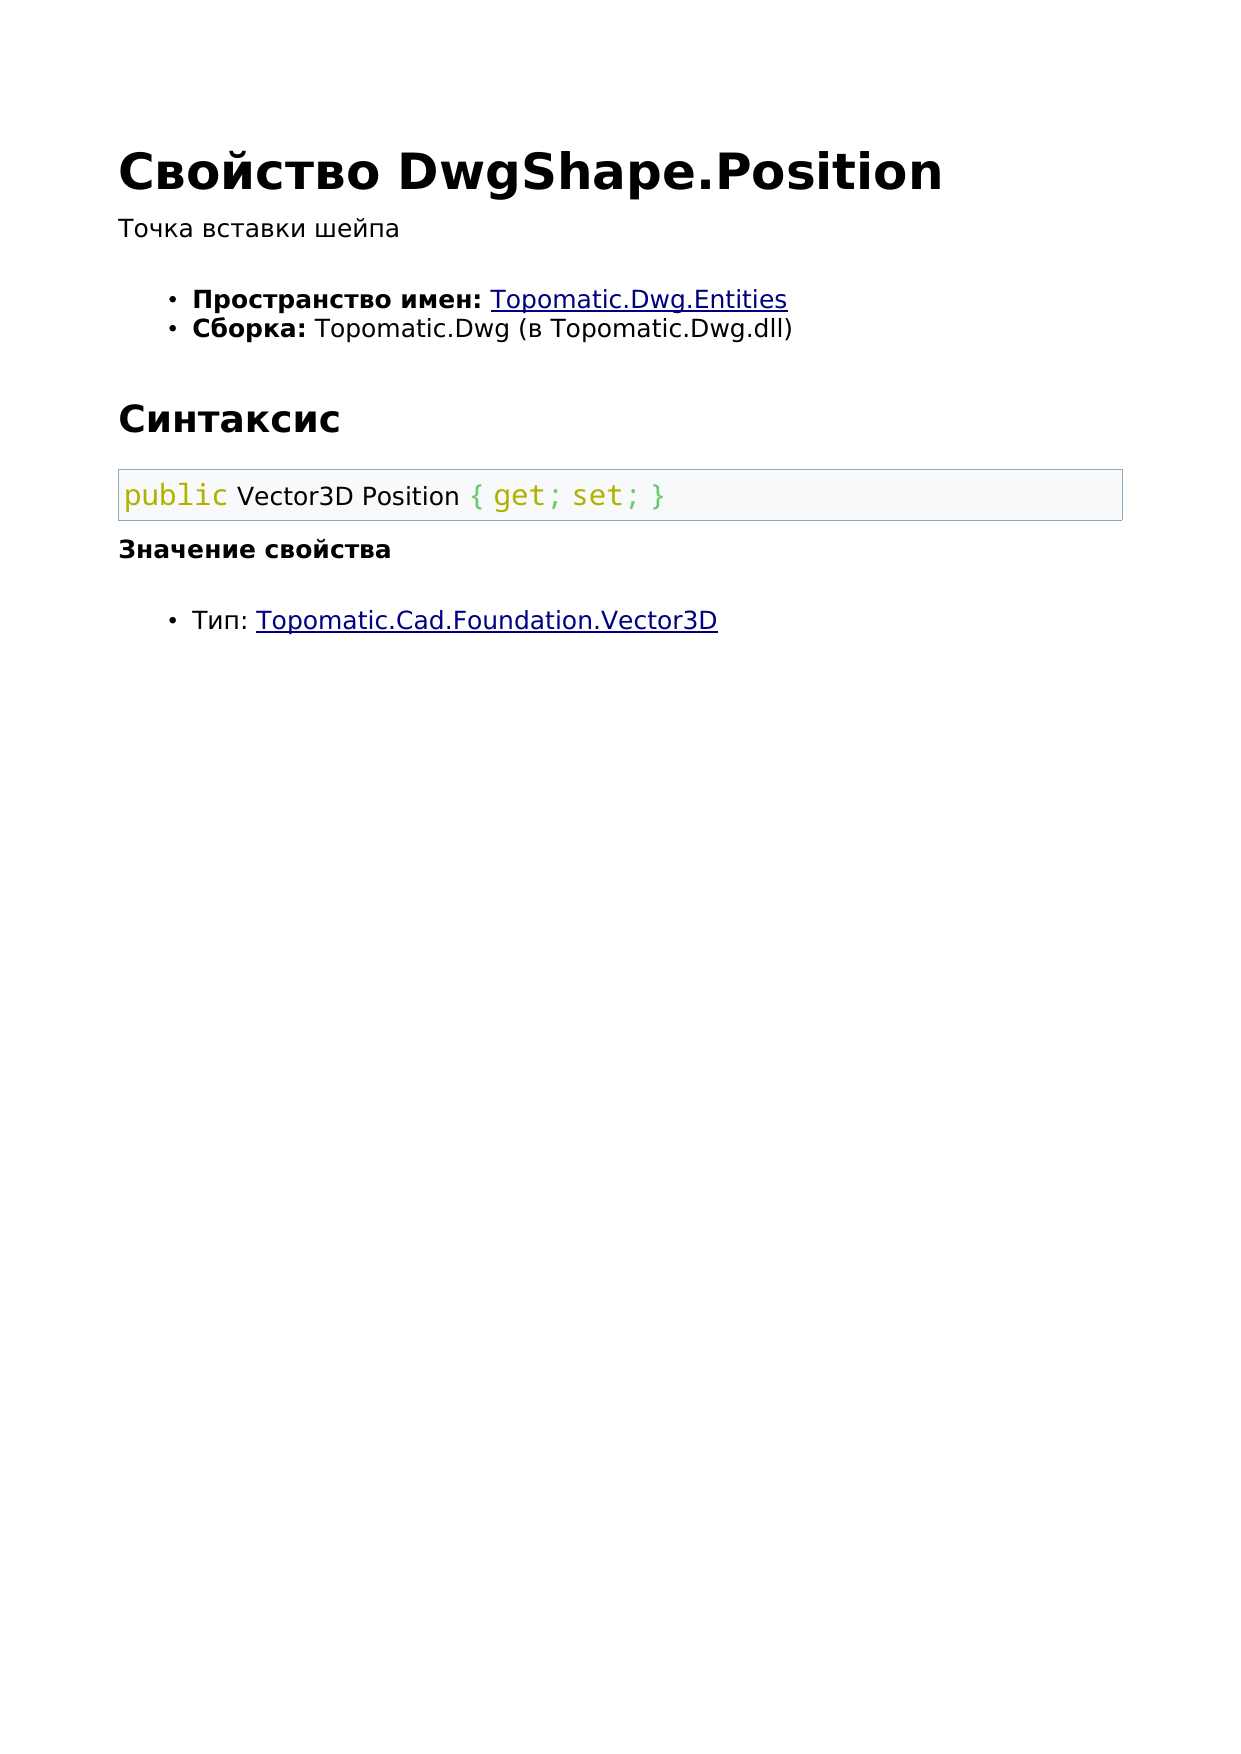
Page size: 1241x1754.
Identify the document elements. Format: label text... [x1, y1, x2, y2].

text Точка вставки шейпа [118, 214, 1122, 243]
text Значение свойства [118, 535, 1122, 564]
list Сборка: Topomatic.Dwg (в Topomatic.Dwg.dll) [177, 314, 1122, 343]
table_header public Vector3D Position { get; set; } [119, 470, 1122, 520]
list Пространство имен: Topomatic.Dwg.Entities [177, 285, 1122, 314]
subtitle Синтаксис [118, 398, 1122, 441]
subtitle Свойство DwgShape.Position [118, 143, 1122, 201]
list Тип: Topomatic.Cad.Foundation.Vector3D [177, 606, 1122, 635]
